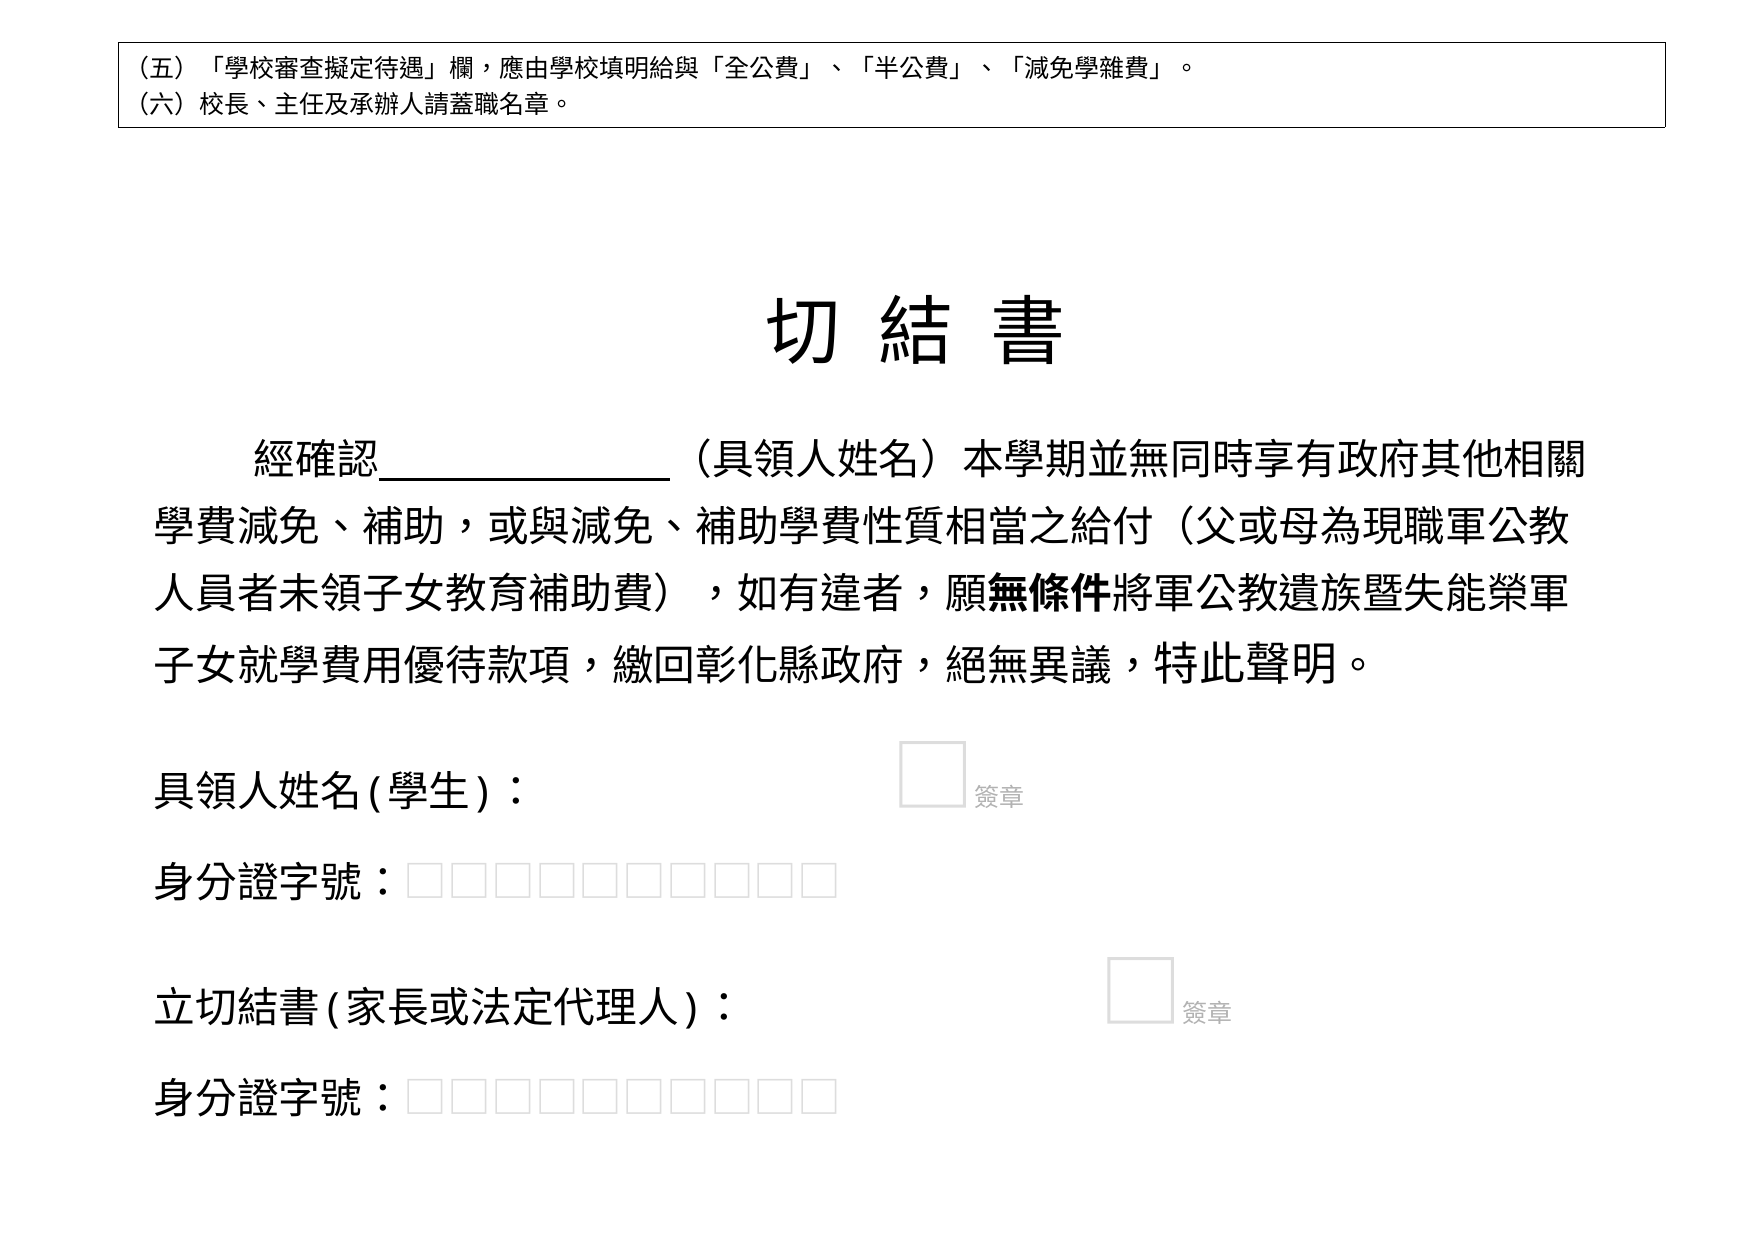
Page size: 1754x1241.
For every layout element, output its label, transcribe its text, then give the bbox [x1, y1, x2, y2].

text 身分證字號：□□□□□□□□□□ [153, 846, 1677, 910]
text 立切結書(家長或法定代理人)： □簽章 [153, 926, 1677, 1047]
text 子女就學費用優待款項，繳回彰化縣政府，絕無異議，特此聲明。 [153, 627, 1677, 693]
text 具領人姓名(學生)： □簽章 [153, 709, 1677, 830]
table_cell （五）「學校審查擬定待遇」欄，應由學校填明給與「全公費」、「半公費」、「減免學雜費」。 （六）校長、主任及承辦人請蓋職名章。 [119, 43, 1665, 127]
text 切 結 書 [153, 272, 1677, 380]
text 人員者未領子女教育補助費），如有違者，願無條件將軍公教遺族暨失能榮軍 [153, 560, 1677, 621]
text 身分證字號：□□□□□□□□□□ [153, 1063, 1677, 1126]
text 學費減免、補助，或與減免、補助學費性質相當之給付（父或母為現職軍公教 [153, 493, 1677, 554]
text 經確認 （具領人姓名）本學期並無同時享有政府其他相關 [153, 426, 1677, 487]
